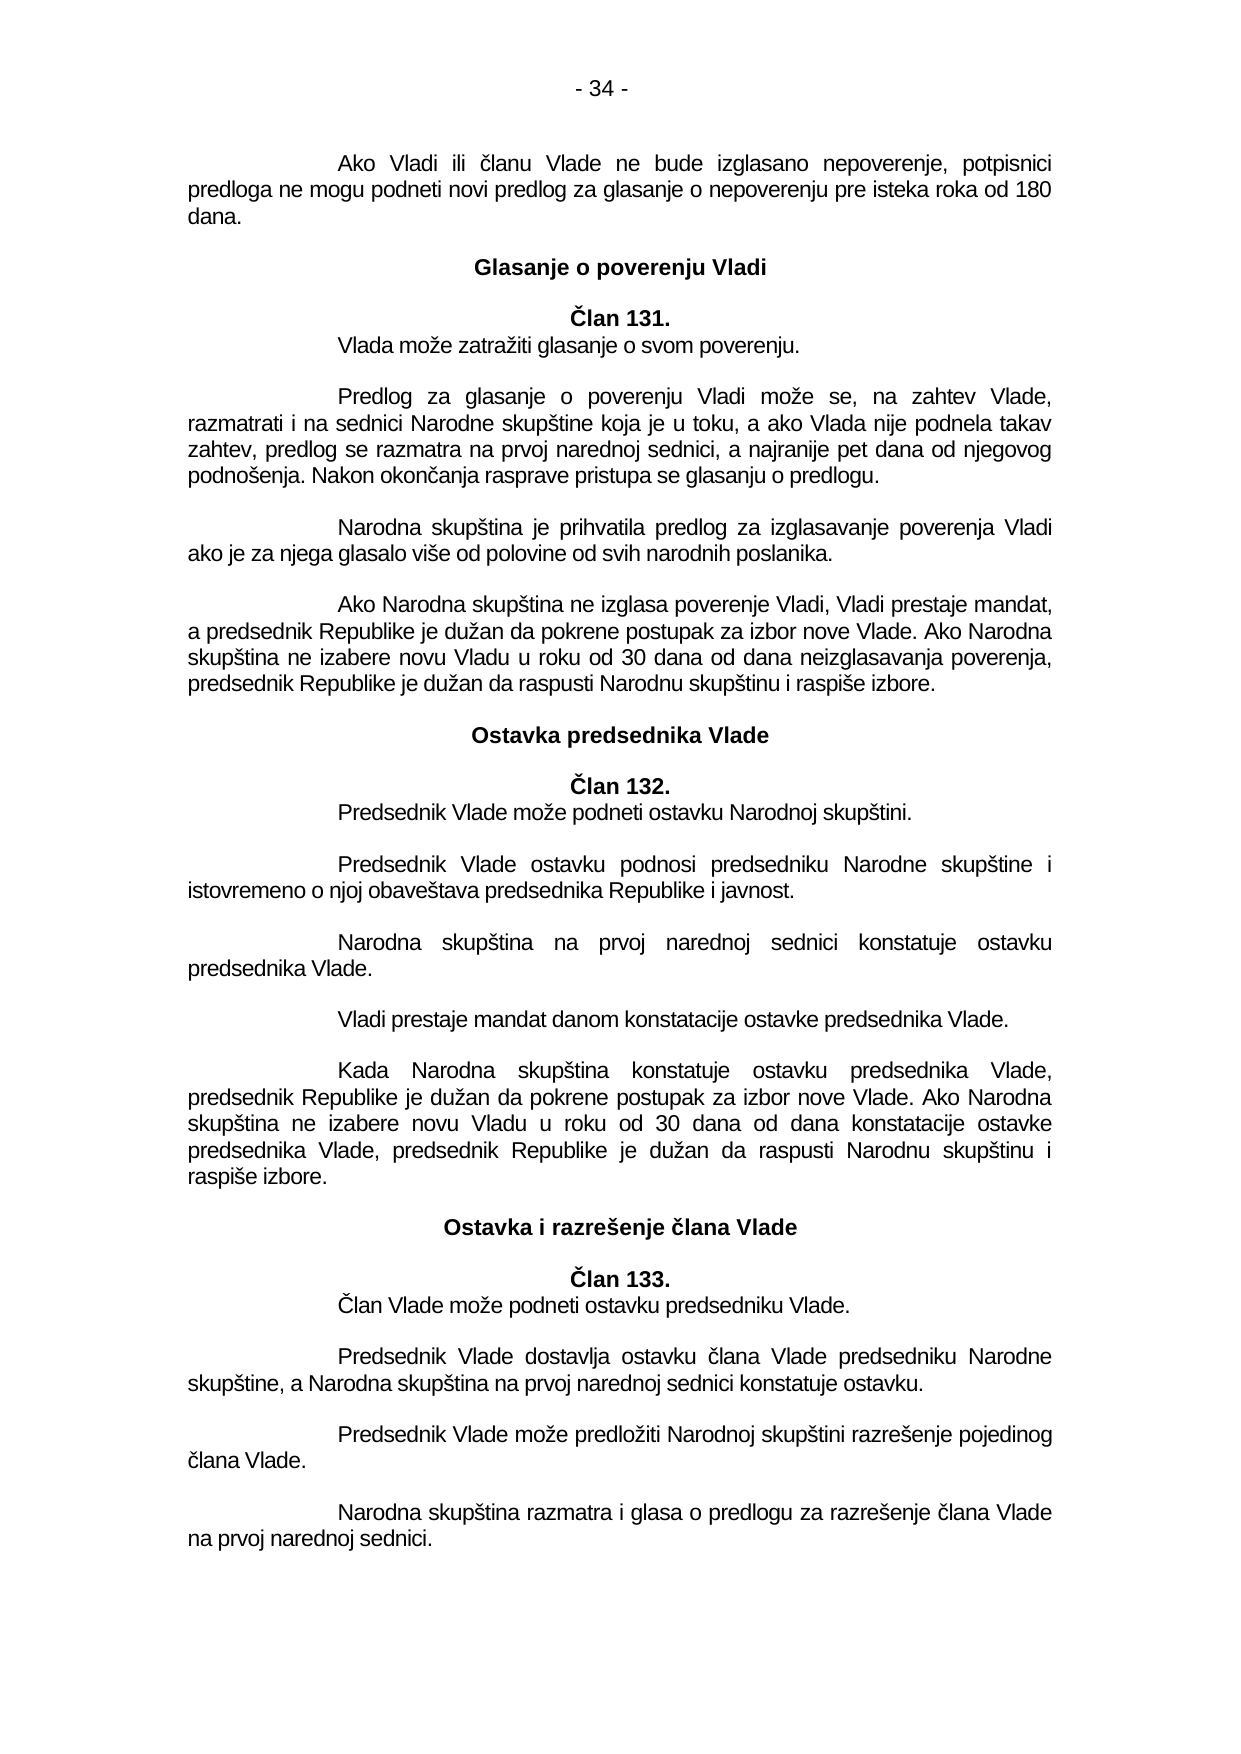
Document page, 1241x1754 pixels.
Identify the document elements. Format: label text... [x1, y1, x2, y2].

text Narodna skupština je prihvatila predlog za izglasavanje poverenja Vladi ako je za njega glasalo više od polovine od svih narodnih poslanika. [187, 513, 1053, 566]
text Ako Narodna skupština ne izglasa poverenje Vladi, Vladi prestaje mandat, a predsednik Republike je dužan da pokrene postupak za izbor nove Vlade. Ako Narodna skupština ne izabere novu Vladu u roku od 30 dana od dana neizglasavanja poverenja, predsednik Republike je dužan da raspusti Narodnu skupštinu i raspiše izbore. [187, 591, 1053, 697]
text Ostavka i razrešenje člana Vlade [262, 1214, 978, 1241]
text Vlada može zatražiti glasanje o svom poverenju. [187, 332, 1053, 358]
text Predsednik Vlade može predložiti Narodnoj skupštini razrešenje pojedinog člana Vlade. [187, 1421, 1053, 1474]
text Ako Vladi ili članu Vlade ne bude izglasano nepoverenje, potpisnici predloga ne mogu podneti novi predlog za glasanje o nepoverenju pre isteka roka od 180 dana. [187, 150, 1053, 229]
text Ostavka predsednika Vlade [262, 722, 978, 748]
text Predlog za glasanje o poverenju Vladi može se, na zahtev Vlade, razmatrati i na sednici Narodne skupštine koja je u toku, a ako Vlada nije podnela takav zahtev, predlog se razmatra na prvoj narednoj sednici, a najranije pet dana od njegovog podnošenja. Nakon okončanja rasprave pristupa se glasanju o predlogu. [187, 383, 1053, 488]
text Član 131. [262, 305, 978, 332]
text Predsednik Vlade može podneti ostavku Narodnoj skupštini. [187, 799, 1053, 826]
text Predsednik Vlade dostavlja ostavku člana Vlade predsedniku Narodne skupštine, a Narodna skupština na prvoj narednoj sednici konstatuje ostavku. [187, 1343, 1053, 1396]
text Član Vlade može podneti ostavku predsedniku Vlade. [187, 1292, 1053, 1318]
text Član 132. [262, 773, 978, 799]
text Predsednik Vlade ostavku podnosi predsedniku Narodne skupštine i istovremeno o njoj obaveštava predsednika Republike i javnost. [187, 851, 1053, 903]
text Narodna skupština na prvoj narednoj sednici konstatuje ostavku predsednika Vlade. [187, 928, 1053, 981]
text Narodna skupština razmatra i glasa o predlogu za razrešenje člana Vlade na prvoj narednoj sednici. [187, 1499, 1053, 1551]
text Glasanje o poverenju Vladi [262, 254, 978, 280]
text Član 133. [262, 1266, 978, 1292]
text Kada Narodna skupština konstatuje ostavku predsednika Vlade, predsednik Republike je dužan da pokrene postupak za izbor nove Vlade. Ako Narodna skupština ne izabere novu Vladu u roku od 30 dana od dana konstatacije ostavke predsednika Vlade, predsednik Republike je dužan da raspusti Narodnu skupštinu i raspiše izbore. [187, 1057, 1053, 1189]
text Vladi prestaje mandat danom konstatacije ostavke predsednika Vlade. [187, 1006, 1053, 1032]
